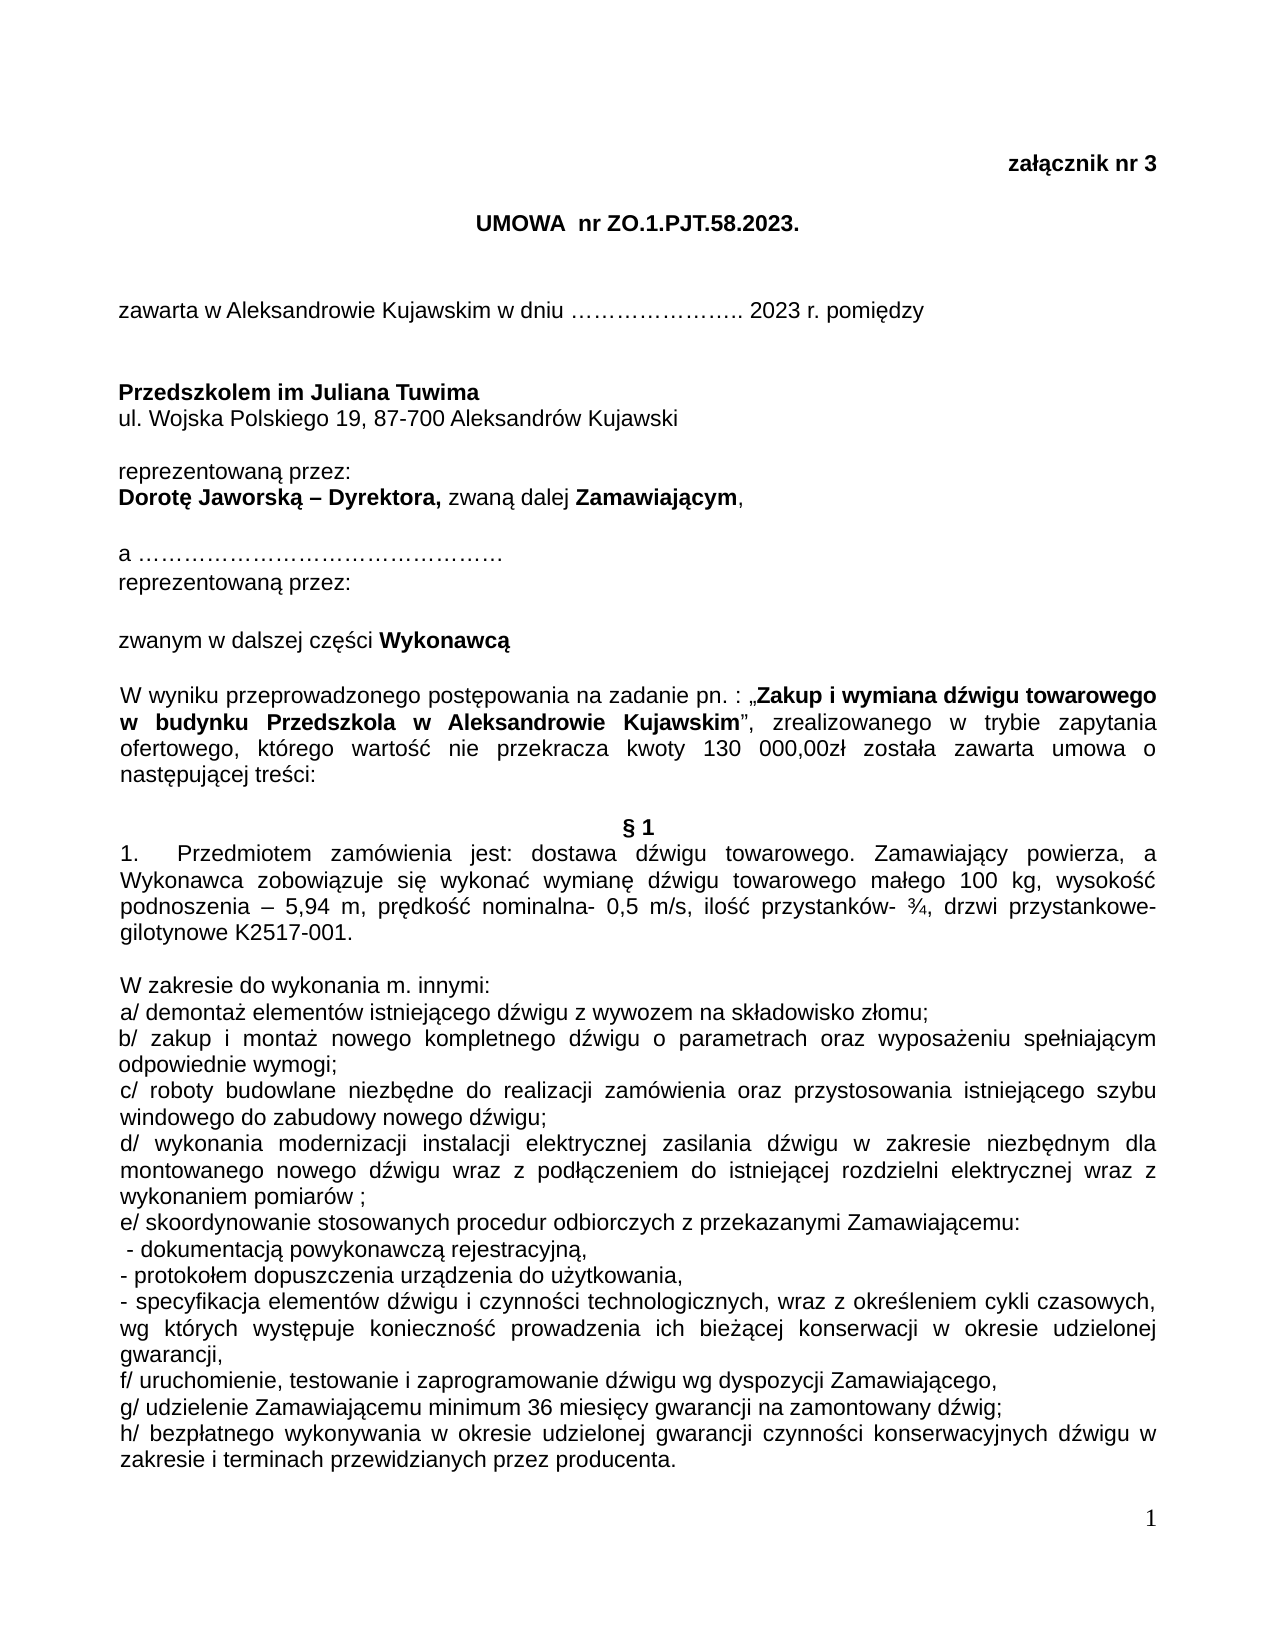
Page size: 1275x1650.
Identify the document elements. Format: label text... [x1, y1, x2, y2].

text reprezentowaną przez: [118, 569, 1157, 595]
text c/ roboty budowlane niezbędne do realizacji zamówienia oraz przystosowania istniejącego szybu windowego do zabudowy nowego dźwigu; [120, 1077, 1157, 1130]
text Przedszkolem im Juliana Tuwima [118, 379, 1157, 405]
text 1. Przedmiotem zamówienia jest: dostawa dźwigu towarowego. Zamawiający powierza, a Wykonawca zobowiązuje się wykonać wymianę dźwigu towarowego małego 100 kg, wysokość podnoszenia – 5,94 m, prędkość nominalna- 0,5 m/s, ilość przystanków- ¾, drzwi przystankowe- gilotynowe K2517-001. [120, 840, 1157, 946]
text - protokołem dopuszczenia urządzenia do użytkowania, [120, 1262, 1157, 1288]
text Dorotę Jaworską – Dyrektora, zwaną dalej Zamawiającym, [118, 484, 1157, 511]
text UMOWA nr ZO.1.PJT.58.2023. [118, 210, 1157, 237]
text a ………………………………………… [118, 539, 1157, 566]
text a/ demontaż elementów istniejącego dźwigu z wywozem na składowisko złomu; [120, 998, 1157, 1025]
text - dokumentacją powykonawczą rejestracyjną, [120, 1236, 1157, 1262]
text § 1 [120, 814, 1157, 840]
text reprezentowaną przez: [118, 458, 1157, 484]
text ul. Wojska Polskiego 19, 87-700 Aleksandrów Kujawski [118, 405, 1157, 431]
text f/ uruchomienie, testowanie i zaprogramowanie dźwigu wg dyspozycji Zamawiającego, [120, 1367, 1157, 1394]
text zwanym w dalszej części Wykonawcą [118, 627, 1157, 653]
text W zakresie do wykonania m. innymi: [120, 972, 1157, 998]
text g/ udzielenie Zamawiającemu minimum 36 miesięcy gwarancji na zamontowany dźwig; [120, 1394, 1157, 1420]
text d/ wykonania modernizacji instalacji elektrycznej zasilania dźwigu w zakresie niezbędnym dla montowanego nowego dźwigu wraz z podłączeniem do istniejącej rozdzielni elektrycznej wraz z wykonaniem pomiarów ; [120, 1130, 1157, 1209]
text - specyfikacja elementów dźwigu i czynności technologicznych, wraz z określeniem cykli czasowych, wg których występuje konieczność prowadzenia ich bieżącej konserwacji w okresie udzielonej gwarancji, [120, 1288, 1157, 1367]
text W wyniku przeprowadzonego postępowania na zadanie pn. : „Zakup i wymiana dźwigu towarowego w budynku Przedszkola w Aleksandrowie Kujawskim”, zrealizowanego w trybie zapytania ofertowego, którego wartość nie przekracza kwoty 130 000,00zł została zawarta umowa o następującej treści: [120, 682, 1157, 788]
text e/ skoordynowanie stosowanych procedur odbiorczych z przekazanymi Zamawiającemu: [120, 1209, 1157, 1236]
text h/ bezpłatnego wykonywania w okresie udzielonej gwarancji czynności konserwacyjnych dźwigu w zakresie i terminach przewidzianych przez producenta. [120, 1420, 1157, 1473]
text b/ zakup i montaż nowego kompletnego dźwigu o parametrach oraz wyposażeniu spełniającym odpowiednie wymogi; [118, 1025, 1157, 1077]
text zawarta w Aleksandrowie Kujawskim w dniu ………………….. 2023 r. pomiędzy [118, 297, 1157, 324]
text załącznik nr 3 [118, 150, 1157, 176]
